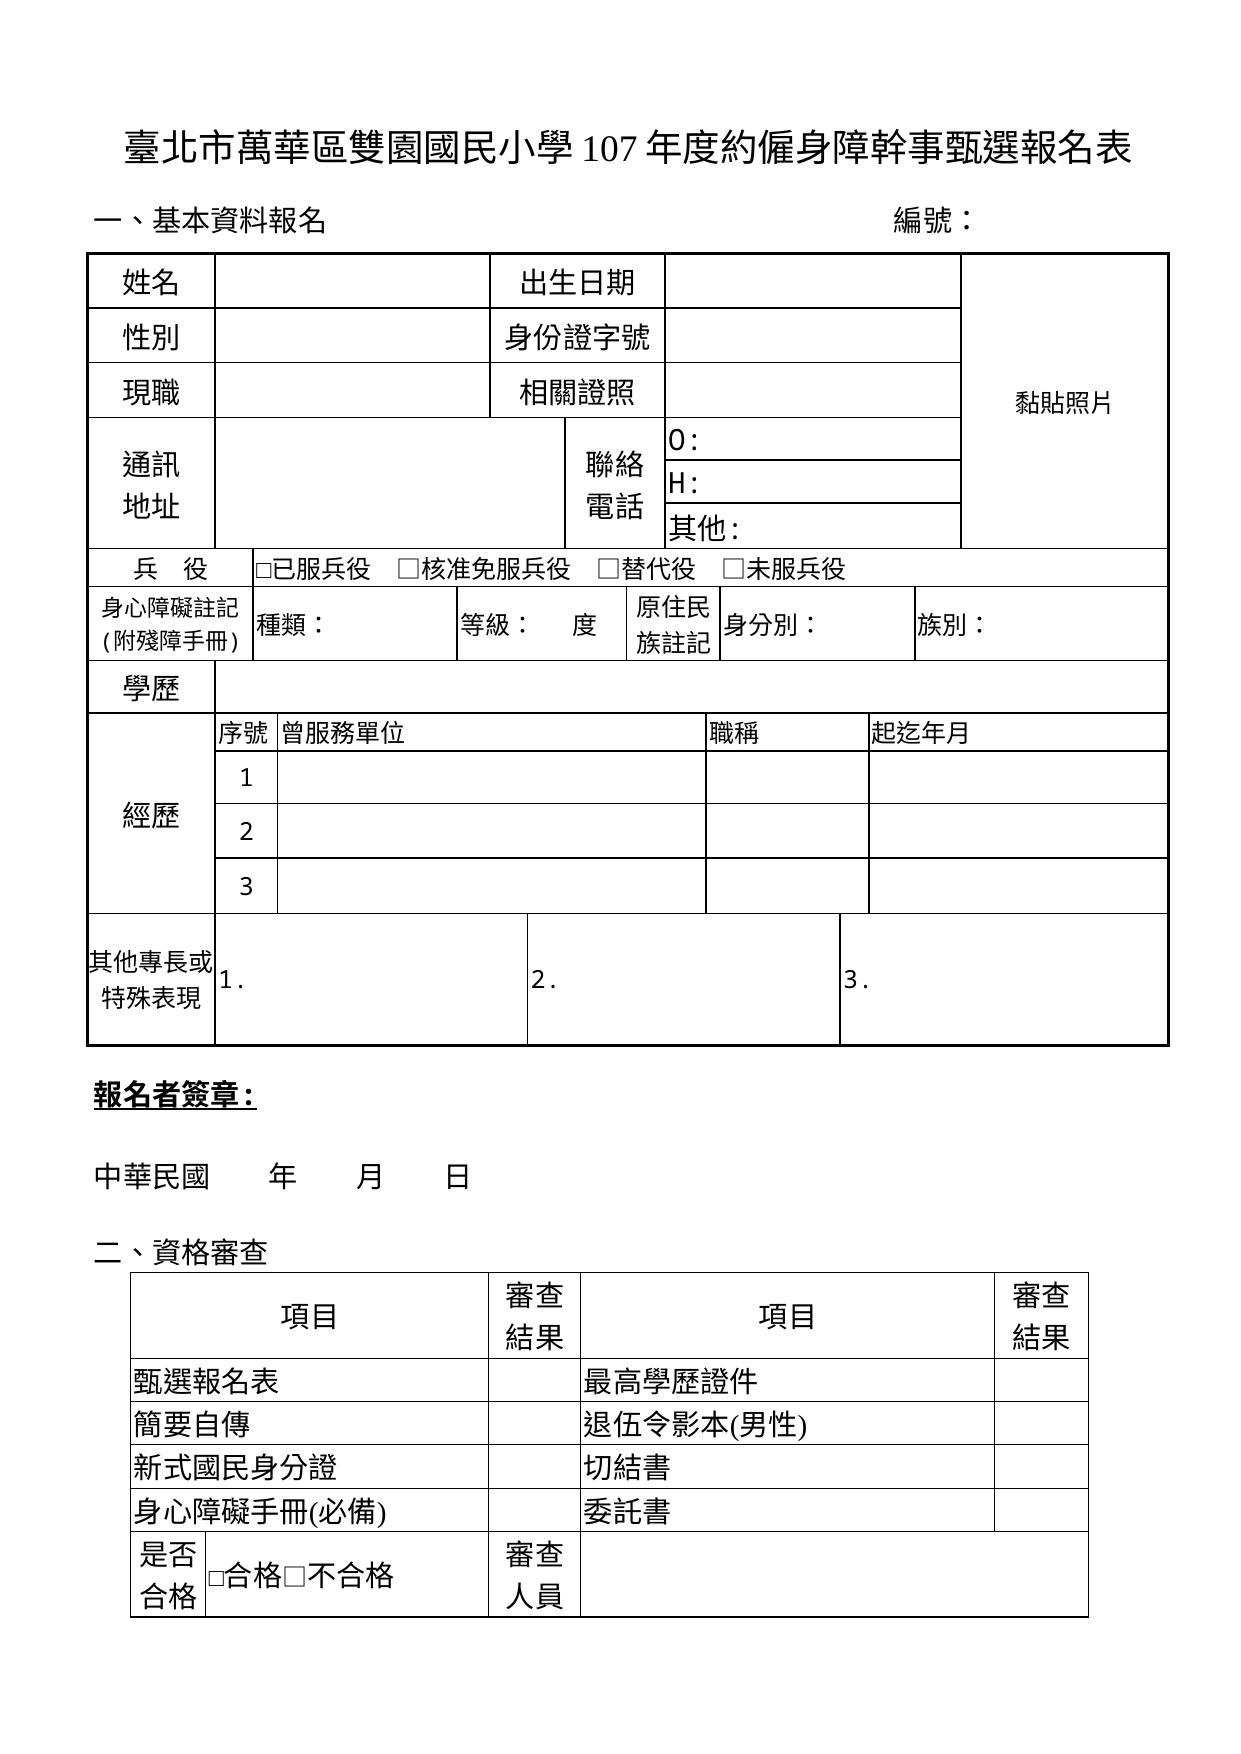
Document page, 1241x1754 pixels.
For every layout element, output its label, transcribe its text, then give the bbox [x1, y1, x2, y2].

text 一、基本資料報名 編號： [94, 197, 1162, 240]
table_cell 是否 合格 [131, 1532, 205, 1616]
table_header 姓名 [89, 255, 214, 307]
table_cell 2 [216, 804, 277, 857]
table_cell [489, 1445, 580, 1487]
table_cell 審查 人員 [489, 1532, 580, 1616]
table_cell 種類： [254, 587, 456, 659]
table_cell [278, 752, 705, 802]
table_cell 職稱 [707, 714, 868, 750]
table_cell 族別： [916, 587, 1167, 659]
table_header 出生日期 [491, 255, 664, 307]
table_header 審查 結果 [489, 1273, 580, 1357]
table_cell [216, 309, 489, 361]
table_cell 性別 [89, 309, 214, 361]
table_cell 委託書 [581, 1489, 994, 1531]
table_cell [870, 859, 1167, 913]
table_cell [489, 1359, 580, 1401]
table_cell 等級： 度 [458, 587, 626, 659]
table_cell 身心障礙手冊(必備) [131, 1489, 488, 1531]
table_cell 其他專長或特殊表現 [89, 914, 214, 1043]
table_cell [666, 363, 960, 417]
table_cell 身份證字號 [491, 309, 664, 361]
table_cell [707, 859, 868, 913]
table_cell [216, 363, 489, 417]
table_cell [995, 1359, 1088, 1401]
table_cell □已服兵役 □核准免服兵役 □替代役 □未服兵役 [254, 549, 1167, 586]
table_cell 簡要自傳 [131, 1402, 488, 1444]
table_cell 3 [216, 859, 277, 913]
table_cell [707, 752, 868, 802]
table_cell 序號 [216, 714, 277, 750]
table_cell [581, 1532, 1088, 1616]
table_cell 原住民族註記 [627, 587, 719, 659]
table_cell [870, 752, 1167, 802]
table_cell 相關證照 [491, 363, 664, 417]
text 報名者簽章: [94, 1072, 1162, 1114]
table_cell [489, 1489, 580, 1531]
table_header 審查 結果 [995, 1273, 1088, 1357]
table_cell 通訊 地址 [89, 418, 214, 548]
table_cell [995, 1402, 1088, 1444]
text 中華民國 年 月 日 [94, 1154, 1162, 1196]
table_header [666, 255, 960, 307]
text 二、資格審查 [94, 1229, 1162, 1272]
table_cell [995, 1489, 1088, 1531]
table_cell 兵 役 [89, 549, 252, 586]
table_cell 聯絡 電話 [566, 418, 664, 548]
table_cell 退伍令影本(男性) [581, 1402, 994, 1444]
table_cell 最高學歷證件 [581, 1359, 994, 1401]
table_cell 身心障礙註記(附殘障手冊) [89, 587, 252, 659]
table_cell 其他: [666, 504, 960, 548]
table_cell □合格□不合格 [206, 1532, 488, 1616]
table_cell [707, 804, 868, 857]
table_cell [216, 418, 564, 548]
table_cell H: [666, 461, 960, 502]
table_cell 新式國民身分證 [131, 1445, 488, 1487]
table_cell 學歷 [89, 661, 214, 712]
text 臺北市萬華區雙園國民小學107年度約僱身障幹事甄選報名表 [94, 118, 1162, 172]
table_cell 起迄年月 [870, 714, 1167, 750]
table_cell [666, 309, 960, 361]
table_header 項目 [131, 1273, 488, 1357]
table_cell 經歷 [89, 714, 214, 913]
table_cell [870, 804, 1167, 857]
table_cell O: [666, 418, 960, 459]
table_cell [995, 1445, 1088, 1487]
table_cell 1 [216, 752, 277, 802]
table_cell 3. [841, 914, 1167, 1043]
table_cell 1. [216, 914, 527, 1043]
table_cell 甄選報名表 [131, 1359, 488, 1401]
table_header [216, 255, 489, 307]
table_cell 現職 [89, 363, 214, 417]
table_header 項目 [581, 1273, 994, 1357]
table_cell 身分別： [721, 587, 914, 659]
table_header 黏貼照片 [962, 255, 1167, 548]
table_cell [489, 1402, 580, 1444]
table_cell 2. [528, 914, 839, 1043]
table_cell 曾服務單位 [278, 714, 705, 750]
table_cell 切結書 [581, 1445, 994, 1487]
table_cell [278, 804, 705, 857]
table_cell [278, 859, 705, 913]
table_cell [216, 661, 1167, 712]
